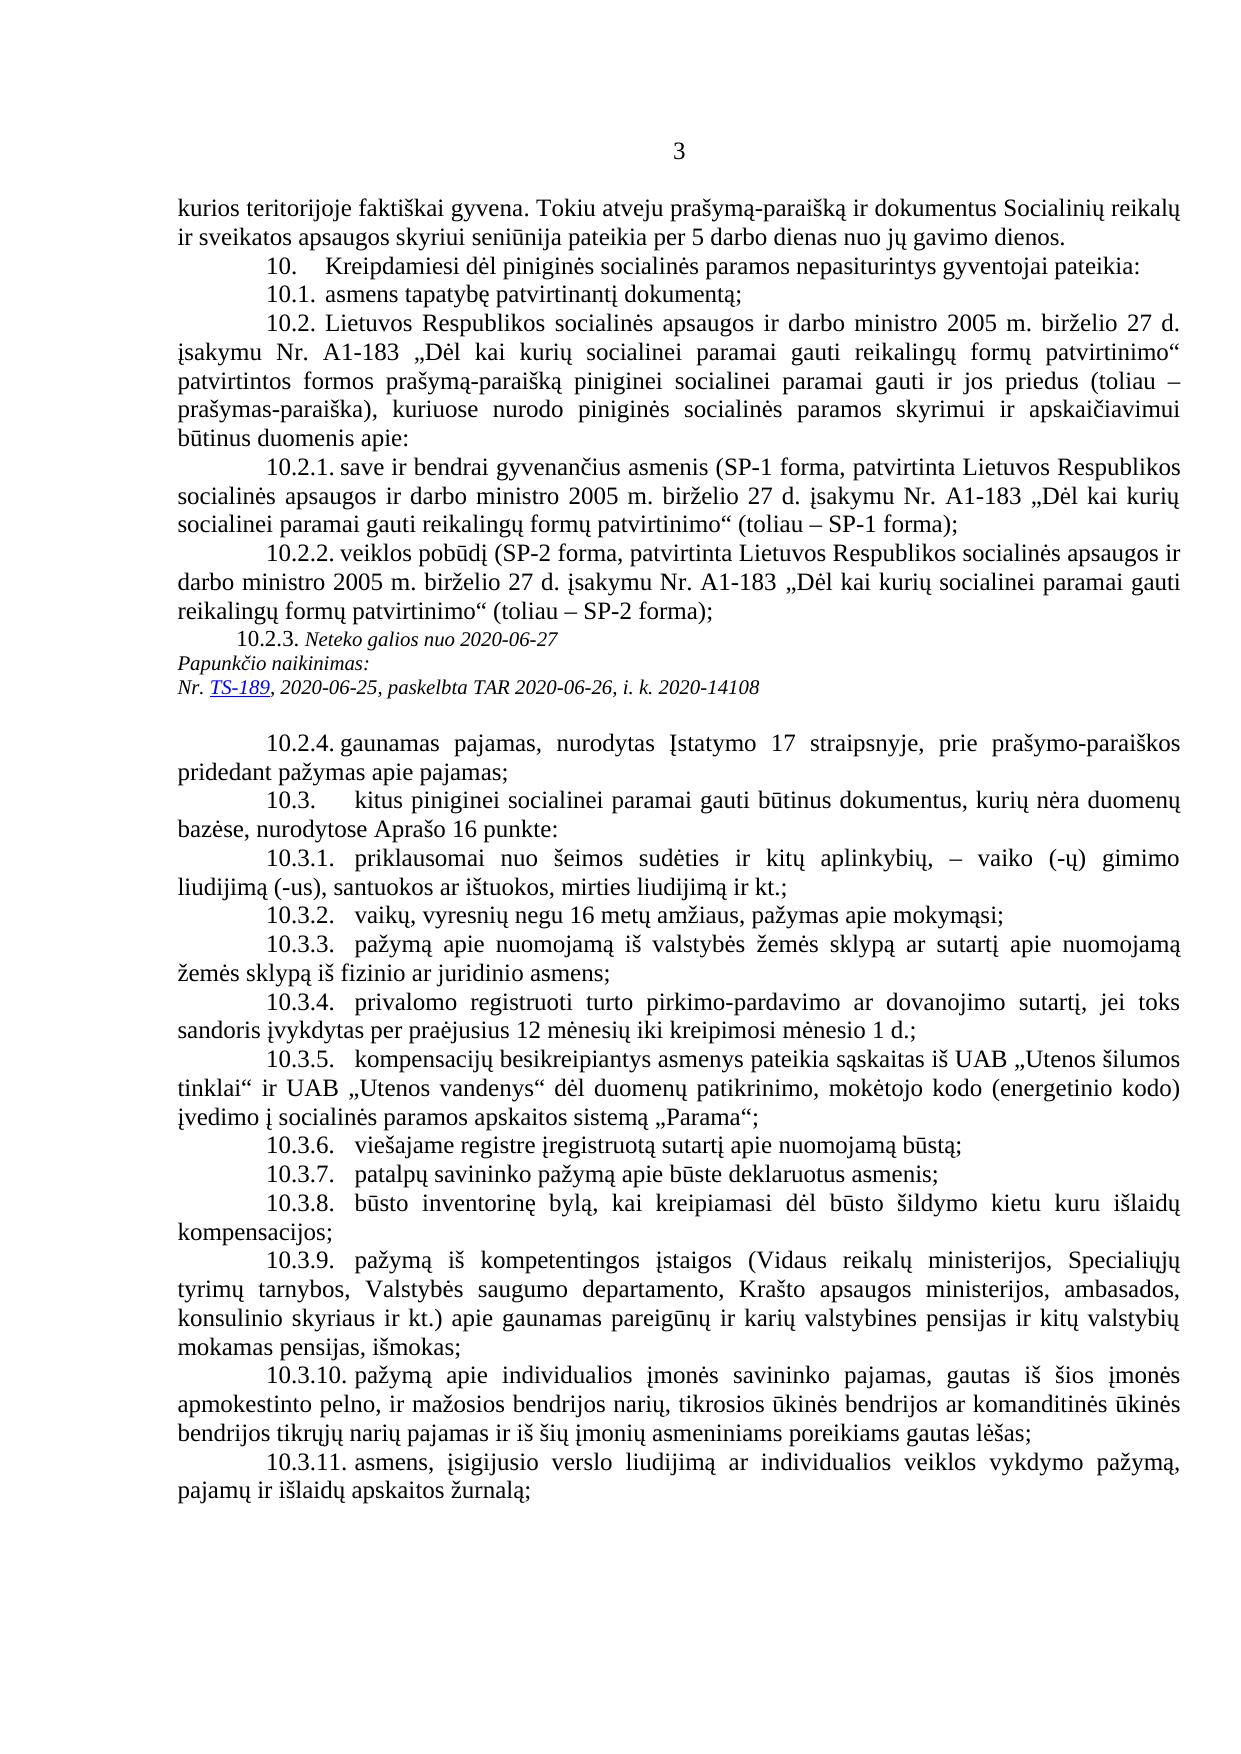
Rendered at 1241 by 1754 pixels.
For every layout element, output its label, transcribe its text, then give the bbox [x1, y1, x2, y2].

text Nr. TS-189, 2020-06-25, paskelbta TAR 2020-06-26, i. k. 2020-14108 [177, 675, 1181, 699]
text Papunkčio naikinimas: [177, 651, 1181, 675]
text 10.2.4. gaunamas pajamas, nurodytas Įstatymo 17 straipsnyje, prie prašymo-paraiškos pridedant pažymas apie pajamas; [177, 728, 1181, 785]
text 10.2.3. Neteko galios nuo 2020-06-27 [177, 624, 1181, 651]
text 10.1. asmens tapatybę patvirtinantį dokumentą; [177, 279, 1181, 308]
text 10.3.2. vaikų, vyresnių negu 16 metų amžiaus, pažymas apie mokymąsi; [177, 900, 1181, 929]
text 10.3.5. kompensacijų besikreipiantys asmenys pateikia sąskaitas iš UAB „Utenos šilumos tinklai“ ir UAB „Utenos vandenys“ dėl duomenų patikrinimo, mokėtojo kodo (energetinio kodo) įvedimo į socialinės paramos apskaitos sistemą „Parama“; [177, 1044, 1181, 1130]
text 10.3.3. pažymą apie nuomojamą iš valstybės žemės sklypą ar sutartį apie nuomojamą žemės sklypą iš fizinio ar juridinio asmens; [177, 929, 1181, 987]
text 10.3.1. priklausomai nuo šeimos sudėties ir kitų aplinkybių, – vaiko (-ų) gimimo liudijimą (-us), santuokos ar ištuokos, mirties liudijimą ir kt.; [177, 843, 1181, 900]
text 10. Kreipdamiesi dėl piniginės socialinės paramos nepasiturintys gyventojai pateikia: [177, 251, 1181, 279]
text 10.3.10. pažymą apie individualios įmonės savininko pajamas, gautas iš šios įmonės apmokestinto pelno, ir mažosios bendrijos narių, tikrosios ūkinės bendrijos ar komanditinės ūkinės bendrijos tikrųjų narių pajamas ir iš šių įmonių asmeniniams poreikiams gautas lėšas; [177, 1360, 1181, 1447]
text 10.3.7. patalpų savininko pažymą apie būste deklaruotus asmenis; [177, 1159, 1181, 1188]
text 10.3.8. būsto inventorinę bylą, kai kreipiamasi dėl būsto šildymo kietu kuru išlaidų kompensacijos; [177, 1188, 1181, 1245]
text 10.3.9. pažymą iš kompetentingos įstaigos (Vidaus reikalų ministerijos, Specialiųjų tyrimų tarnybos, Valstybės saugumo departamento, Krašto apsaugos ministerijos, ambasados, konsulinio skyriaus ir kt.) apie gaunamas pareigūnų ir karių valstybines pensijas ir kitų valstybių mokamas pensijas, išmokas; [177, 1245, 1181, 1360]
text 10.2.1. save ir bendrai gyvenančius asmenis (SP-1 forma, patvirtinta Lietuvos Respublikos socialinės apsaugos ir darbo ministro 2005 m. birželio 27 d. įsakymu Nr. A1-183 „Dėl kai kurių socialinei paramai gauti reikalingų formų patvirtinimo“ (toliau – SP-1 forma); [177, 452, 1181, 538]
text 10.3.4. privalomo registruoti turto pirkimo-pardavimo ar dovanojimo sutartį, jei toks sandoris įvykdytas per praėjusius 12 mėnesių iki kreipimosi mėnesio 1 d.; [177, 987, 1181, 1044]
text 10.3.6. viešajame registre įregistruotą sutartį apie nuomojamą būstą; [177, 1130, 1181, 1159]
text 10.2.2. veiklos pobūdį (SP-2 forma, patvirtinta Lietuvos Respublikos socialinės apsaugos ir darbo ministro 2005 m. birželio 27 d. įsakymu Nr. A1-183 „Dėl kai kurių socialinei paramai gauti reikalingų formų patvirtinimo“ (toliau – SP-2 forma); [177, 538, 1181, 624]
text kurios teritorijoje faktiškai gyvena. Tokiu atveju prašymą-paraišką ir dokumentus Socialinių reikalų ir sveikatos apsaugos skyriui seniūnija pateikia per 5 darbo dienas nuo jų gavimo dienos. [177, 193, 1181, 251]
text 10.3. kitus piniginei socialinei paramai gauti būtinus dokumentus, kurių nėra duomenų bazėse, nurodytose Aprašo 16 punkte: [177, 785, 1181, 843]
text 10.3.11. asmens, įsigijusio verslo liudijimą ar individualios veiklos vykdymo pažymą, pajamų ir išlaidų apskaitos žurnalą; [177, 1447, 1181, 1504]
text 10.2. Lietuvos Respublikos socialinės apsaugos ir darbo ministro 2005 m. birželio 27 d. įsakymu Nr. A1-183 „Dėl kai kurių socialinei paramai gauti reikalingų formų patvirtinimo“ patvirtintos formos prašymą-paraišką piniginei socialinei paramai gauti ir jos priedus (toliau – prašymas-paraiška), kuriuose nurodo piniginės socialinės paramos skyrimui ir apskaičiavimui būtinus duomenis apie: [177, 308, 1181, 452]
